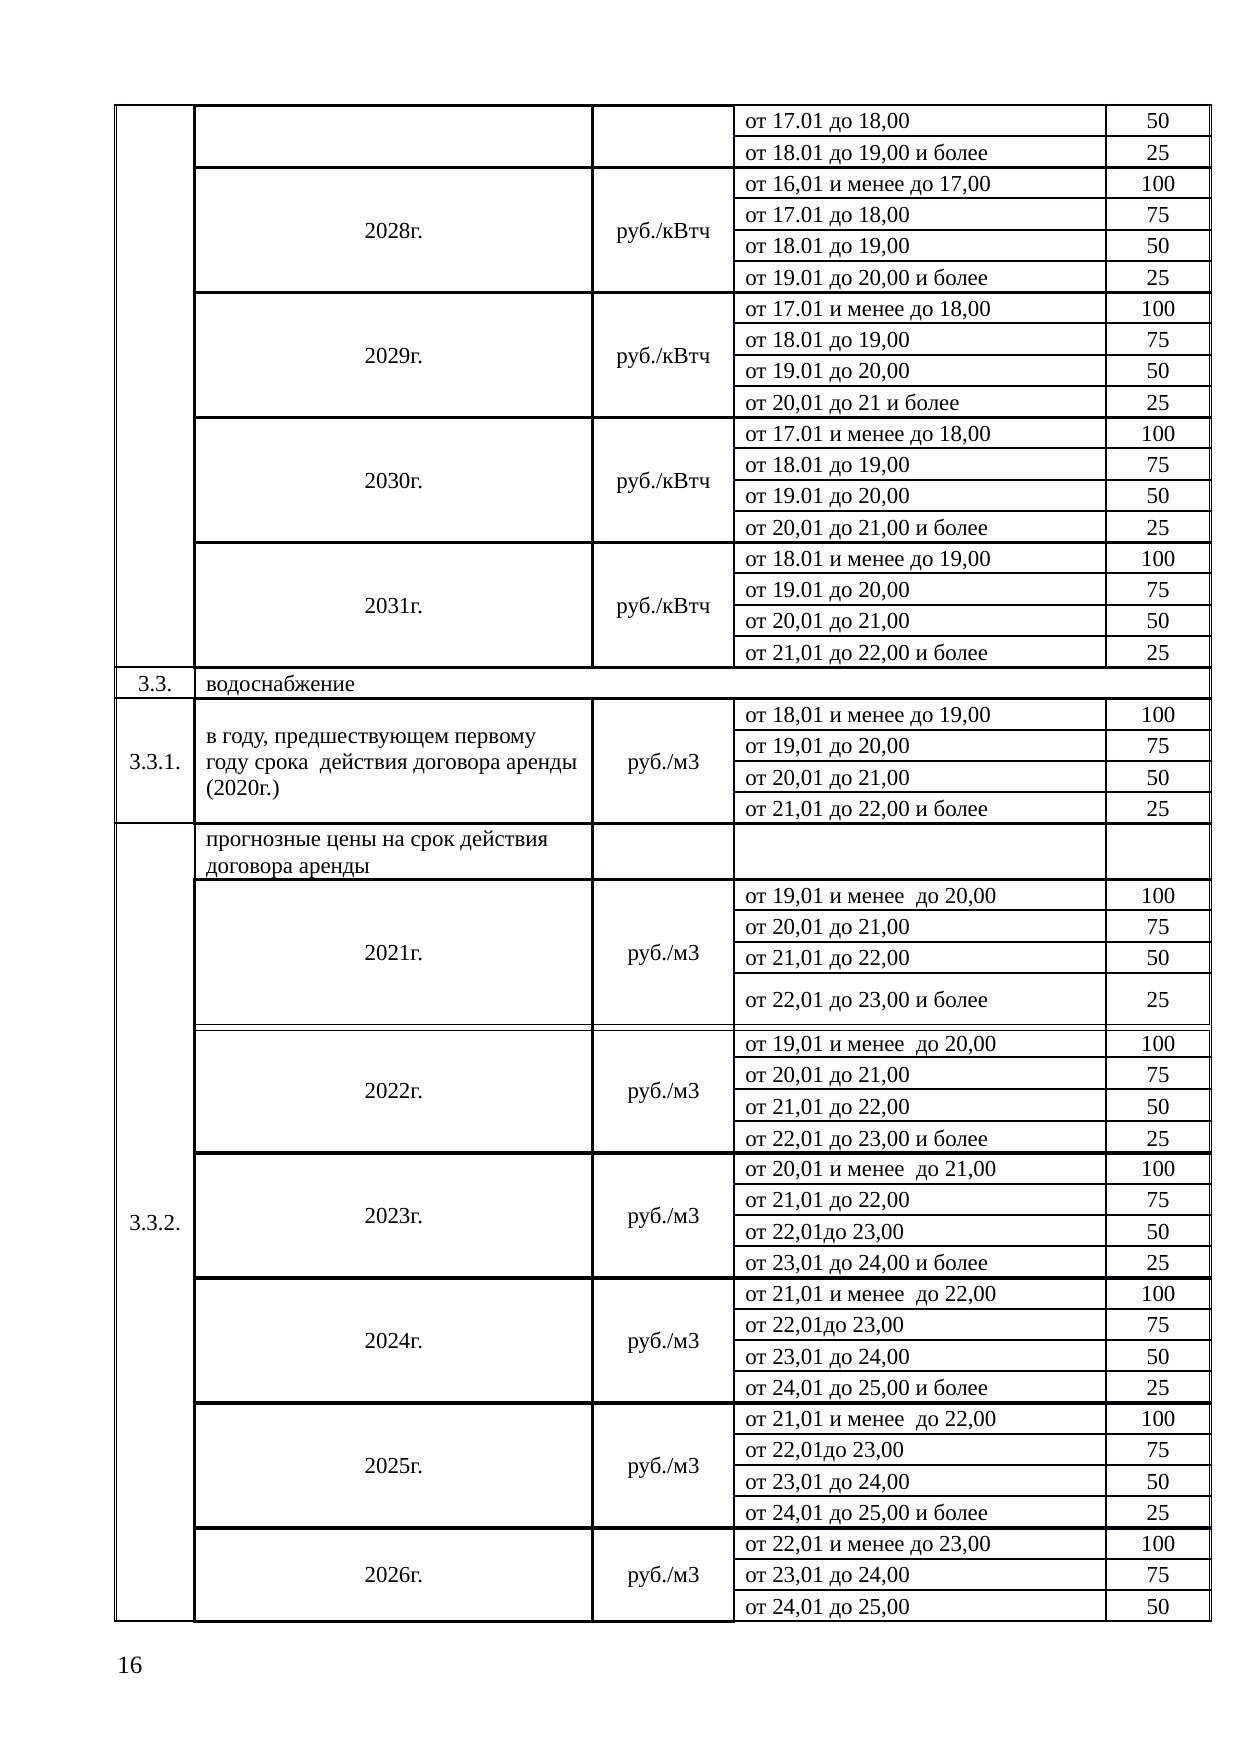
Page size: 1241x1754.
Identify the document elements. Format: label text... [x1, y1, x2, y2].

table_cell руб./кВтч [594, 169, 733, 291]
table_cell от 21,01 до 22,00 [735, 1185, 1105, 1214]
table_cell водоснабжение [196, 669, 592, 697]
table_cell руб./м3 [594, 1031, 733, 1151]
table_cell от 18.01 до 19,00 [735, 449, 1105, 478]
table_cell руб./м3 [594, 1530, 733, 1620]
table_cell 2021г. [196, 881, 591, 1024]
table_cell от 22,01до 23,00 [735, 1435, 1105, 1464]
table_cell руб./м3 [594, 700, 733, 822]
table_cell 50 [1107, 1591, 1209, 1620]
table_cell 2025г. [196, 1405, 591, 1526]
table_cell от 21,01 до 22,00 [735, 943, 1105, 972]
table_cell [593, 669, 734, 697]
table_cell 25 [1107, 1247, 1209, 1276]
table_cell 2028г. [196, 169, 591, 291]
table_cell [734, 669, 1106, 697]
table_cell 25 [1107, 512, 1209, 541]
table_cell 50 [1107, 481, 1209, 510]
table_cell от 21,01 и менее до 22,00 [735, 1405, 1105, 1433]
table_cell 2023г. [196, 1155, 591, 1276]
table_cell 50 [1107, 1341, 1209, 1370]
table_cell от 20,01 до 21,00 [735, 762, 1105, 791]
table_cell от 23,01 до 24,00 и более [735, 1247, 1105, 1276]
table_cell от 24,01 до 25,00 и более [735, 1497, 1105, 1526]
table_cell 50 [1107, 356, 1209, 385]
table_cell 3.3.1. [117, 699, 193, 822]
table_cell от 20,01 и менее до 21,00 [735, 1155, 1105, 1183]
table_cell прогнозные цены на срок действия договора аренды [196, 825, 591, 878]
table_cell [196, 107, 591, 166]
table_cell от 22,01 до 23,00 и более [735, 974, 1105, 1024]
table_cell 50 [1107, 606, 1209, 635]
table_cell от 20,01 до 21,00 [735, 911, 1105, 941]
table_cell от 16,01 и менее до 17,00 [735, 169, 1105, 197]
table_cell от 21,01 до 22,00 и более [735, 637, 1105, 666]
table_cell руб./м3 [594, 881, 733, 1024]
table_cell [117, 106, 193, 666]
table_cell 25 [1107, 974, 1209, 1024]
table_cell 25 [1107, 1372, 1209, 1401]
table_cell 75 [1107, 911, 1209, 941]
table_cell 3.3.2. [117, 824, 194, 1620]
table_cell 50 [1107, 762, 1209, 791]
table_cell 25 [1107, 637, 1209, 666]
table_cell 50 [1107, 106, 1209, 135]
table_cell от 19.01 до 20,00 [735, 356, 1105, 385]
table_cell 100 [1107, 700, 1209, 728]
table_cell от 18.01 и менее до 19,00 [735, 544, 1105, 572]
table_cell 75 [1107, 731, 1209, 760]
table_cell 2022г. [196, 1031, 591, 1151]
table_cell от 24,01 до 25,00 и более [735, 1372, 1105, 1401]
table_cell 100 [1107, 169, 1209, 197]
table_cell от 20,01 до 21,00 [735, 606, 1105, 635]
table_cell [594, 1025, 733, 1030]
table_cell [594, 107, 733, 166]
table_cell от 20,01 до 21 и более [735, 387, 1105, 416]
table_cell 100 [1107, 294, 1209, 322]
table_cell от 21,01 до 22,00 и более [735, 793, 1105, 822]
table_cell 100 [1107, 1530, 1209, 1558]
table_cell 25 [1107, 793, 1209, 822]
table_cell от 19,01 и менее до 20,00 [735, 881, 1105, 909]
table_cell 25 [1107, 1497, 1209, 1526]
table_cell от 20,01 до 21,00 и более [735, 512, 1105, 541]
table_cell [1106, 669, 1209, 697]
table_cell от 17.01 до 18,00 [735, 106, 1105, 135]
table_cell 25 [1107, 1122, 1209, 1151]
table_cell от 22,01до 23,00 [735, 1216, 1105, 1245]
table_cell 75 [1107, 574, 1209, 603]
table_cell 75 [1107, 324, 1209, 353]
table_cell 50 [1107, 1090, 1209, 1119]
table_cell [594, 825, 733, 878]
table_cell руб./м3 [594, 1155, 733, 1276]
table_cell 75 [1107, 449, 1209, 478]
table_cell от 19,01 до 20,00 [735, 731, 1105, 760]
table_cell руб./кВтч [594, 419, 733, 541]
table_cell 100 [1107, 1280, 1209, 1308]
table_cell от 24,01 до 25,00 [735, 1591, 1105, 1620]
table_cell 50 [1107, 1216, 1209, 1245]
table_cell 25 [1107, 387, 1209, 416]
table_cell [735, 1025, 1105, 1030]
table_cell руб./кВтч [594, 294, 733, 416]
table_cell 2026г. [196, 1530, 591, 1620]
table_cell 2031г. [196, 544, 591, 666]
table_cell 100 [1107, 544, 1209, 572]
table_cell от 21,01 до 22,00 [735, 1090, 1105, 1119]
table_cell [196, 1025, 591, 1030]
table_cell 75 [1107, 1310, 1209, 1339]
table_cell от 18,01 и менее до 19,00 [735, 700, 1105, 728]
table_cell 2024г. [196, 1280, 591, 1401]
table_cell 2029г. [196, 294, 591, 416]
table_cell [735, 825, 1105, 878]
table_cell 100 [1107, 1031, 1209, 1056]
table_cell от 22,01 и менее до 23,00 [735, 1530, 1105, 1558]
table_cell от 20,01 до 21,00 [735, 1058, 1105, 1088]
table_cell [1107, 1025, 1210, 1030]
table_cell 100 [1107, 1155, 1209, 1183]
table_cell 100 [1107, 419, 1209, 447]
table_cell от 17.01 и менее до 18,00 [735, 419, 1105, 447]
table_cell от 23,01 до 24,00 [735, 1466, 1105, 1495]
table_cell от 17.01 и менее до 18,00 [735, 294, 1105, 322]
table_cell в году, предшествующем первому году срока действия договора аренды (2020г.) [196, 700, 591, 822]
table_cell 100 [1107, 881, 1209, 909]
table_cell от 22,01до 23,00 [735, 1310, 1105, 1339]
table_cell руб./кВтч [594, 544, 733, 666]
table_cell от 19.01 до 20,00 и более [735, 262, 1105, 291]
table_cell 75 [1107, 1560, 1209, 1589]
table_cell [1107, 825, 1209, 878]
table_cell 50 [1107, 1466, 1209, 1495]
table_cell 100 [1107, 1405, 1209, 1433]
table_cell от 23,01 до 24,00 [735, 1560, 1105, 1589]
table_cell от 19.01 до 20,00 [735, 574, 1105, 603]
table_cell от 19,01 и менее до 20,00 [735, 1031, 1105, 1056]
table_cell от 22,01 до 23,00 и более [735, 1122, 1105, 1151]
table_cell руб./м3 [594, 1280, 733, 1401]
table_cell от 18.01 до 19,00 [735, 324, 1105, 353]
table_cell 75 [1107, 1058, 1209, 1088]
table_cell 75 [1107, 1185, 1209, 1214]
table_cell 75 [1107, 1435, 1209, 1464]
table_cell от 23,01 до 24,00 [735, 1341, 1105, 1370]
table_cell от 21,01 и менее до 22,00 [735, 1280, 1105, 1308]
table_cell от 19.01 до 20,00 [735, 481, 1105, 510]
table_cell 2030г. [196, 419, 591, 541]
table_cell 75 [1107, 199, 1209, 228]
table_cell руб./м3 [594, 1405, 733, 1526]
table_cell 25 [1107, 262, 1209, 291]
table_cell 3.3. [117, 668, 194, 697]
table_cell от 17.01 до 18,00 [735, 199, 1105, 228]
table_cell от 18.01 до 19,00 [735, 231, 1105, 260]
table_cell 50 [1107, 943, 1209, 972]
table_cell 25 [1107, 137, 1209, 166]
table_cell 50 [1107, 231, 1209, 260]
table_cell от 18.01 до 19,00 и более [735, 137, 1105, 166]
